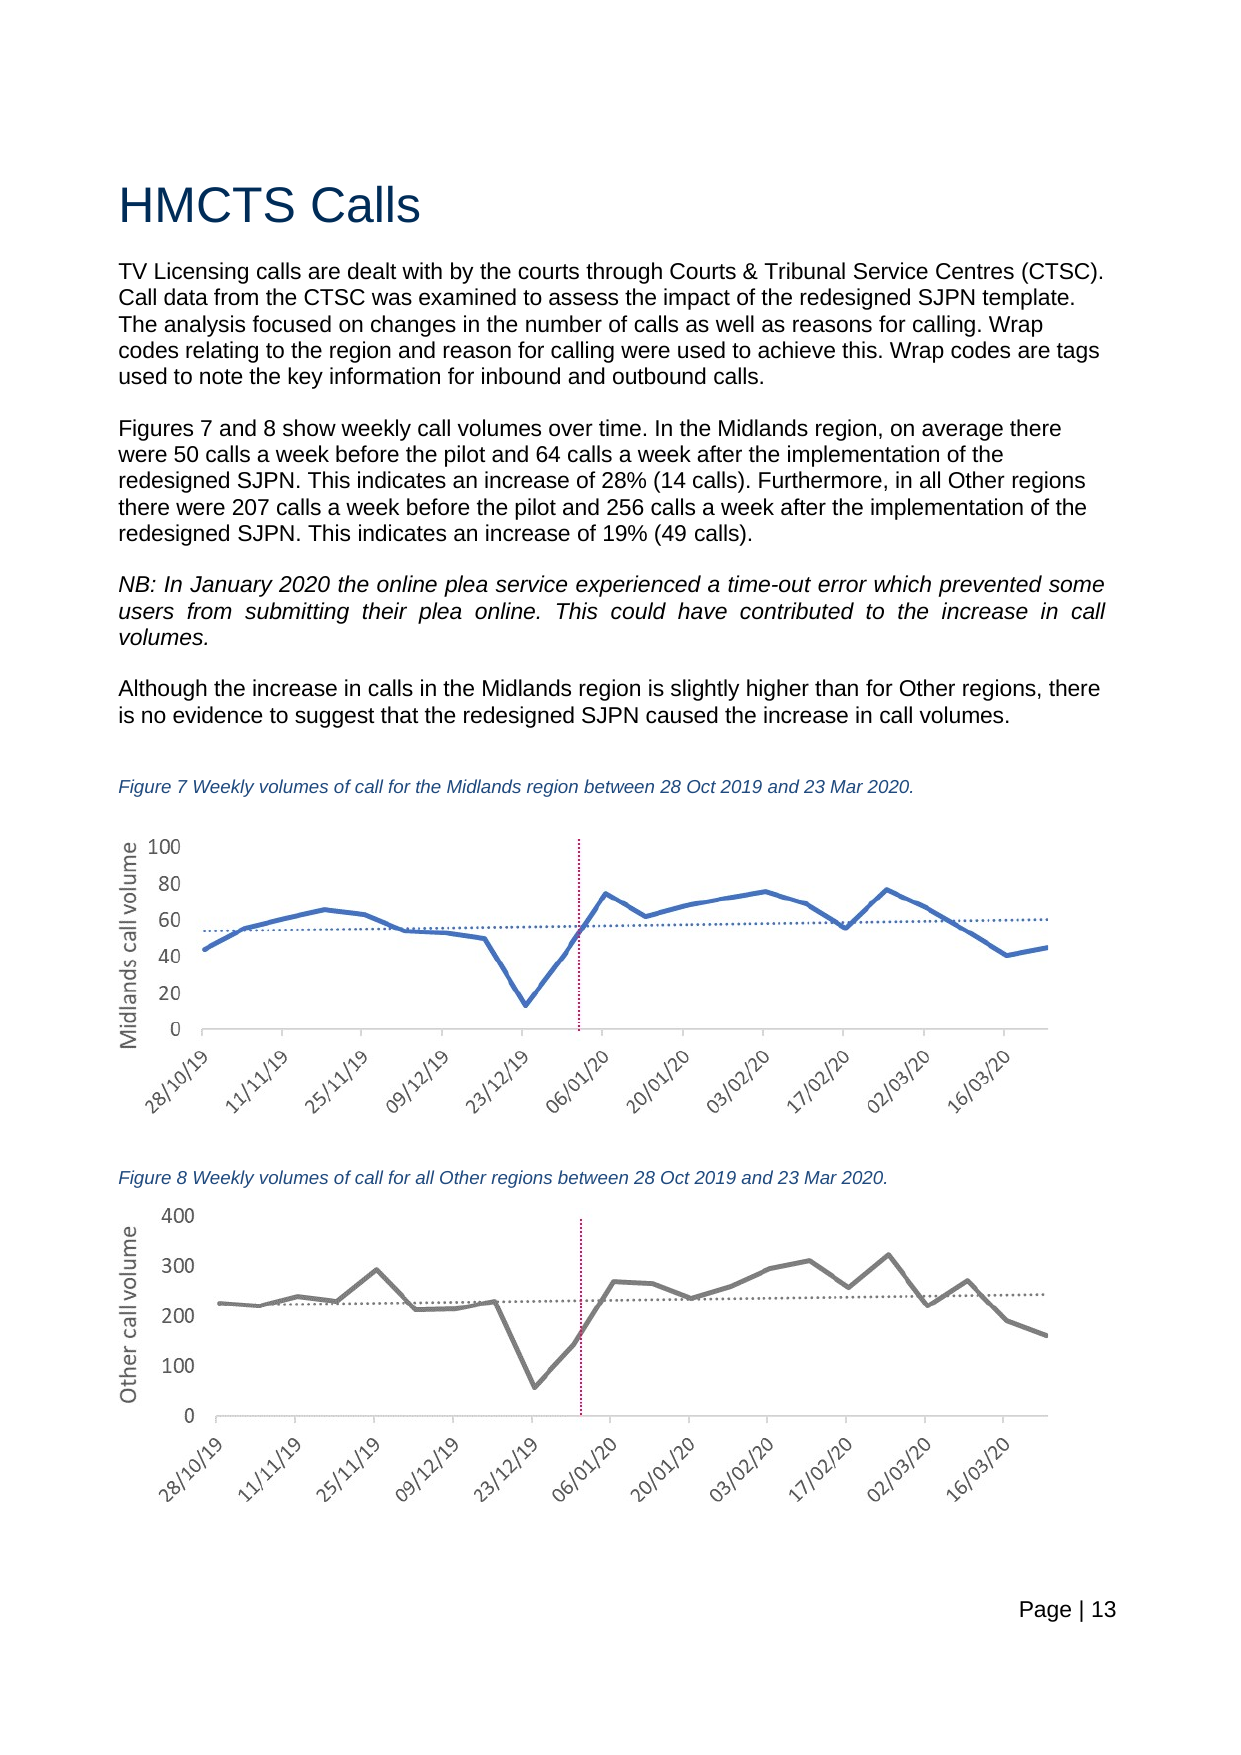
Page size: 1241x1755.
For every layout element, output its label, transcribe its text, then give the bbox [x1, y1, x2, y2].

text TV Licensing calls are dealt with by the courts through Courts & Tribunal Service Centres (CTSC). Call data from the CTSC was examined to assess the impact of the redesigned SJPN template. The analysis focused on changes in the number of calls as well as reasons for calling. Wrap codes relating to the region and reason for calling were used to achieve this. Wrap codes are tags used to note the key information for inbound and outbound calls. [118, 258, 1107, 389]
subtitle HMCTS Calls [118, 175, 1048, 233]
text Figure 7 Weekly volumes of call for the Midlands region between 28 Oct 2019 and 23 Mar 2020. [118, 776, 1122, 797]
text NB: In January 2020 the online plea service experienced a time-out error which prevented some users from submitting their plea online. This could have contributed to the increase in call volumes. [118, 571, 1107, 650]
text Figures 7 and 8 show weekly call volumes over time. In the Midlands region, on average there were 50 calls a week before the pilot and 64 calls a week after the implementation of the redesigned SJPN. This indicates an increase of 28% (14 calls). Furthermore, in all Other regions there were 207 calls a week before the pilot and 256 calls a week after the implementation of the redesigned SJPN. This indicates an increase of 19% (49 calls). [118, 414, 1107, 546]
text Figure 8 Weekly volumes of call for all Other regions between 28 Oct 2019 and 23 Mar 2020. [118, 1166, 1122, 1188]
text Although the increase in calls in the Midlands region is slightly higher than for Other regions, there is no evidence to suggest that the redesigned SJPN caused the increase in call volumes. [118, 675, 1107, 728]
